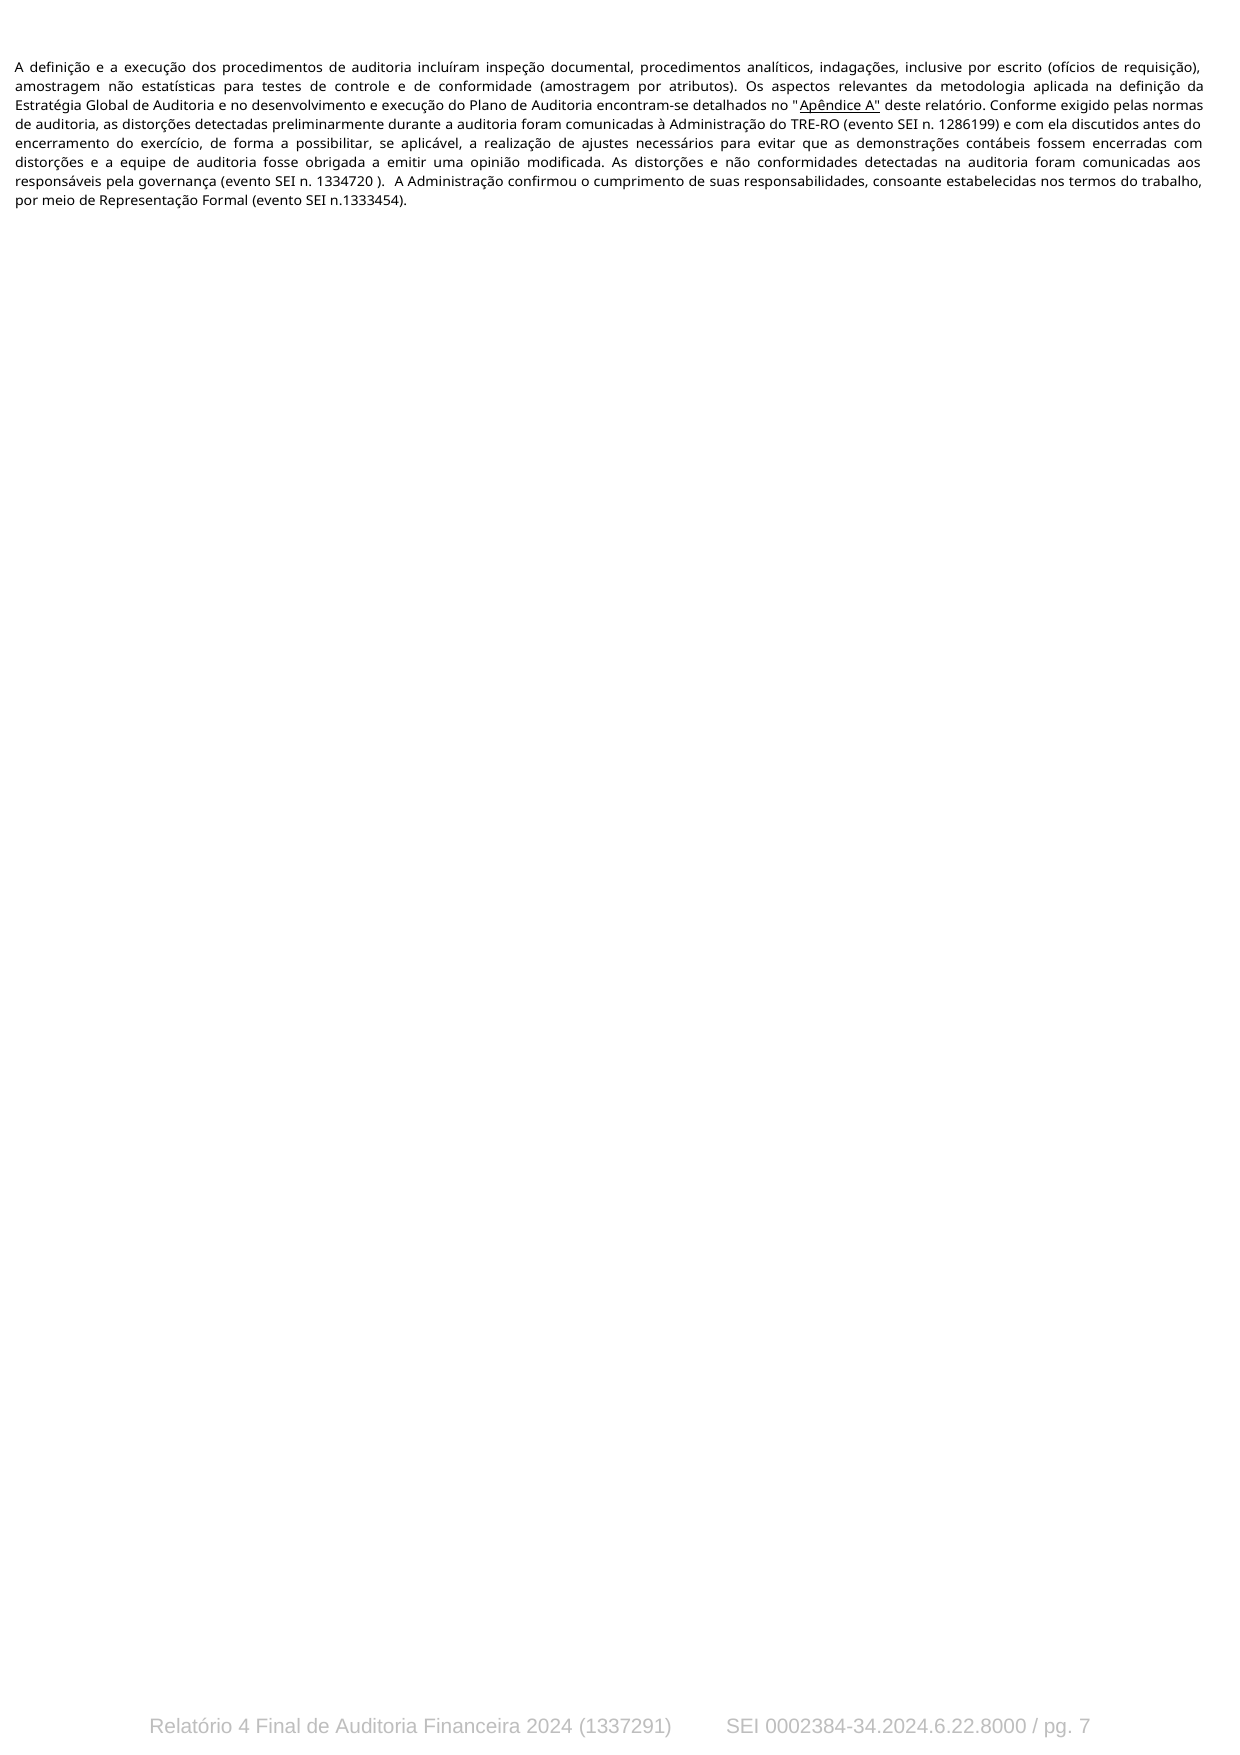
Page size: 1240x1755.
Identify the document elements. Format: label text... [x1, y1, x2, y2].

list A definição e a execução dos procedimentos de auditoria incluíram inspeção documental, procedimentos analíticos, indagações, inclusive por escrito (ofícios de requisição), amostragem não estatísticas para testes de controle e de conformidade (amostragem por atributos). Os aspectos relevantes da metodologia aplicada na definição da Estratégia Global de Auditoria e no desenvolvimento e execução do Plano de Auditoria encontram-se detalhados no "Apêndice A" deste relatório. Conforme exigido pelas normas de auditoria, as distorções detectadas preliminarmente durante a auditoria foram comunicadas à Administração do TRE-RO (evento SEI n. 1286199) e com ela discutidos antes do encerramento do exercício, de forma a possibilitar, se aplicável, a realização de ajustes necessários para evitar que as demonstrações contábeis fossem encerradas com distorções e a equipe de auditoria fosse obrigada a emitir uma opinião modificada. As distorções e não conformidades detectadas na auditoria foram comunicadas aos responsáveis pela governança (evento SEI n. 1334720 ). A Administração confirmou o cumprimento de suas responsabilidades, consoante estabelecidas nos termos do trabalho, por meio de Representação Formal (evento SEI n.1333454). [0, 58, 1204, 209]
